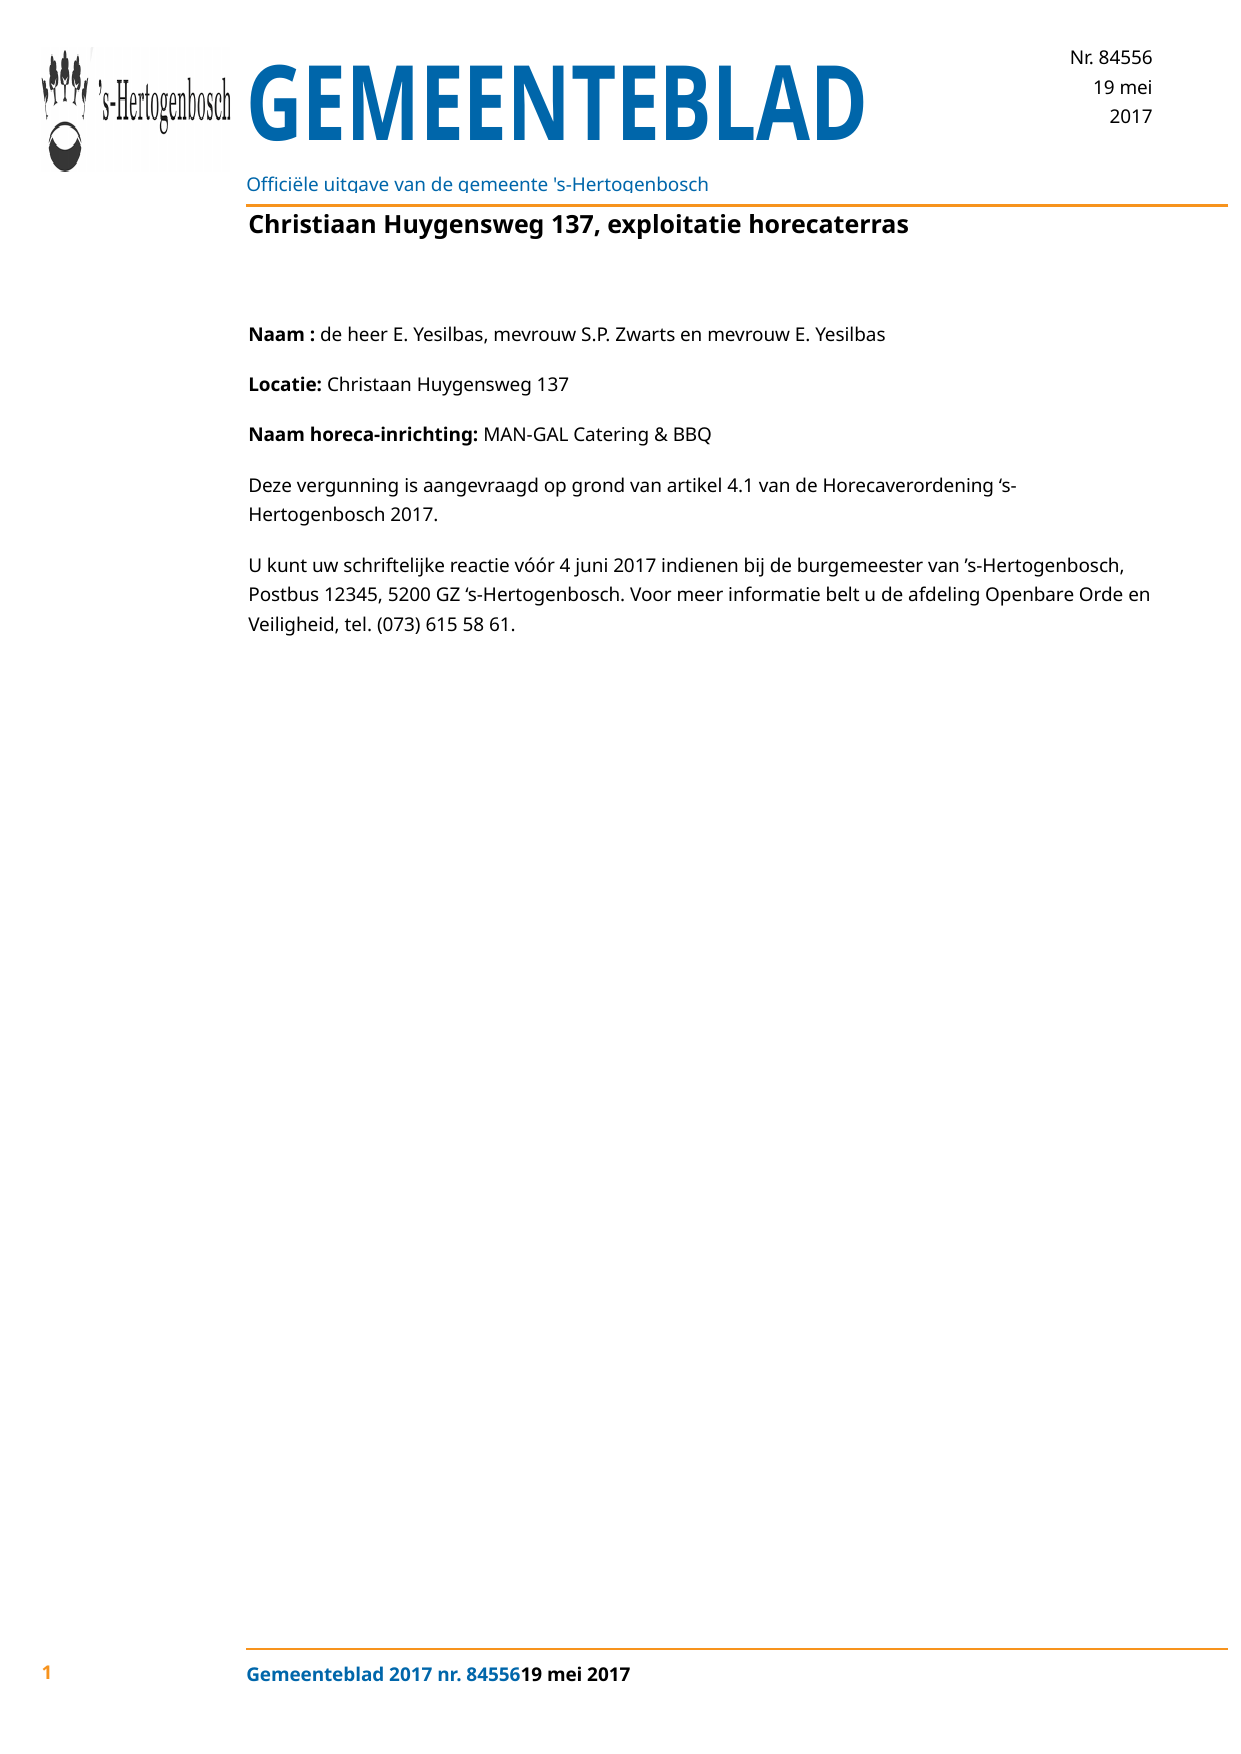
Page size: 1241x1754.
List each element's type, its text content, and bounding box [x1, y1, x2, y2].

text Deze vergunning is aangevraagd op grond van artikel 4.1 van de Horecaverordening ‘s-Hertogenbosch 2017. [248, 472, 1152, 527]
text Naam horeca-inrichting: MAN-GAL Catering & BBQ [248, 422, 1152, 447]
picture [41, 47, 231, 172]
text Naam : de heer E. Yesilbas, mevrouw S.P. Zwarts en mevrouw E. Yesilbas [248, 321, 1152, 346]
text U kunt uw schriftelijke reactie vóór 4 juni 2017 indienen bij de burgemeester van ’s-Hertogenbosch, Postbus 12345, 5200 GZ ‘s-Hertogenbosch. Voor meer informatie belt u de afdeling Openbare Orde en Veiligheid, tel. (073) 615 58 61. [248, 552, 1152, 637]
text Locatie: Christaan Huygensweg 137 [248, 371, 1152, 397]
text Christiaan Huygensweg 137, exploitatie horecaterras [248, 207, 1152, 241]
